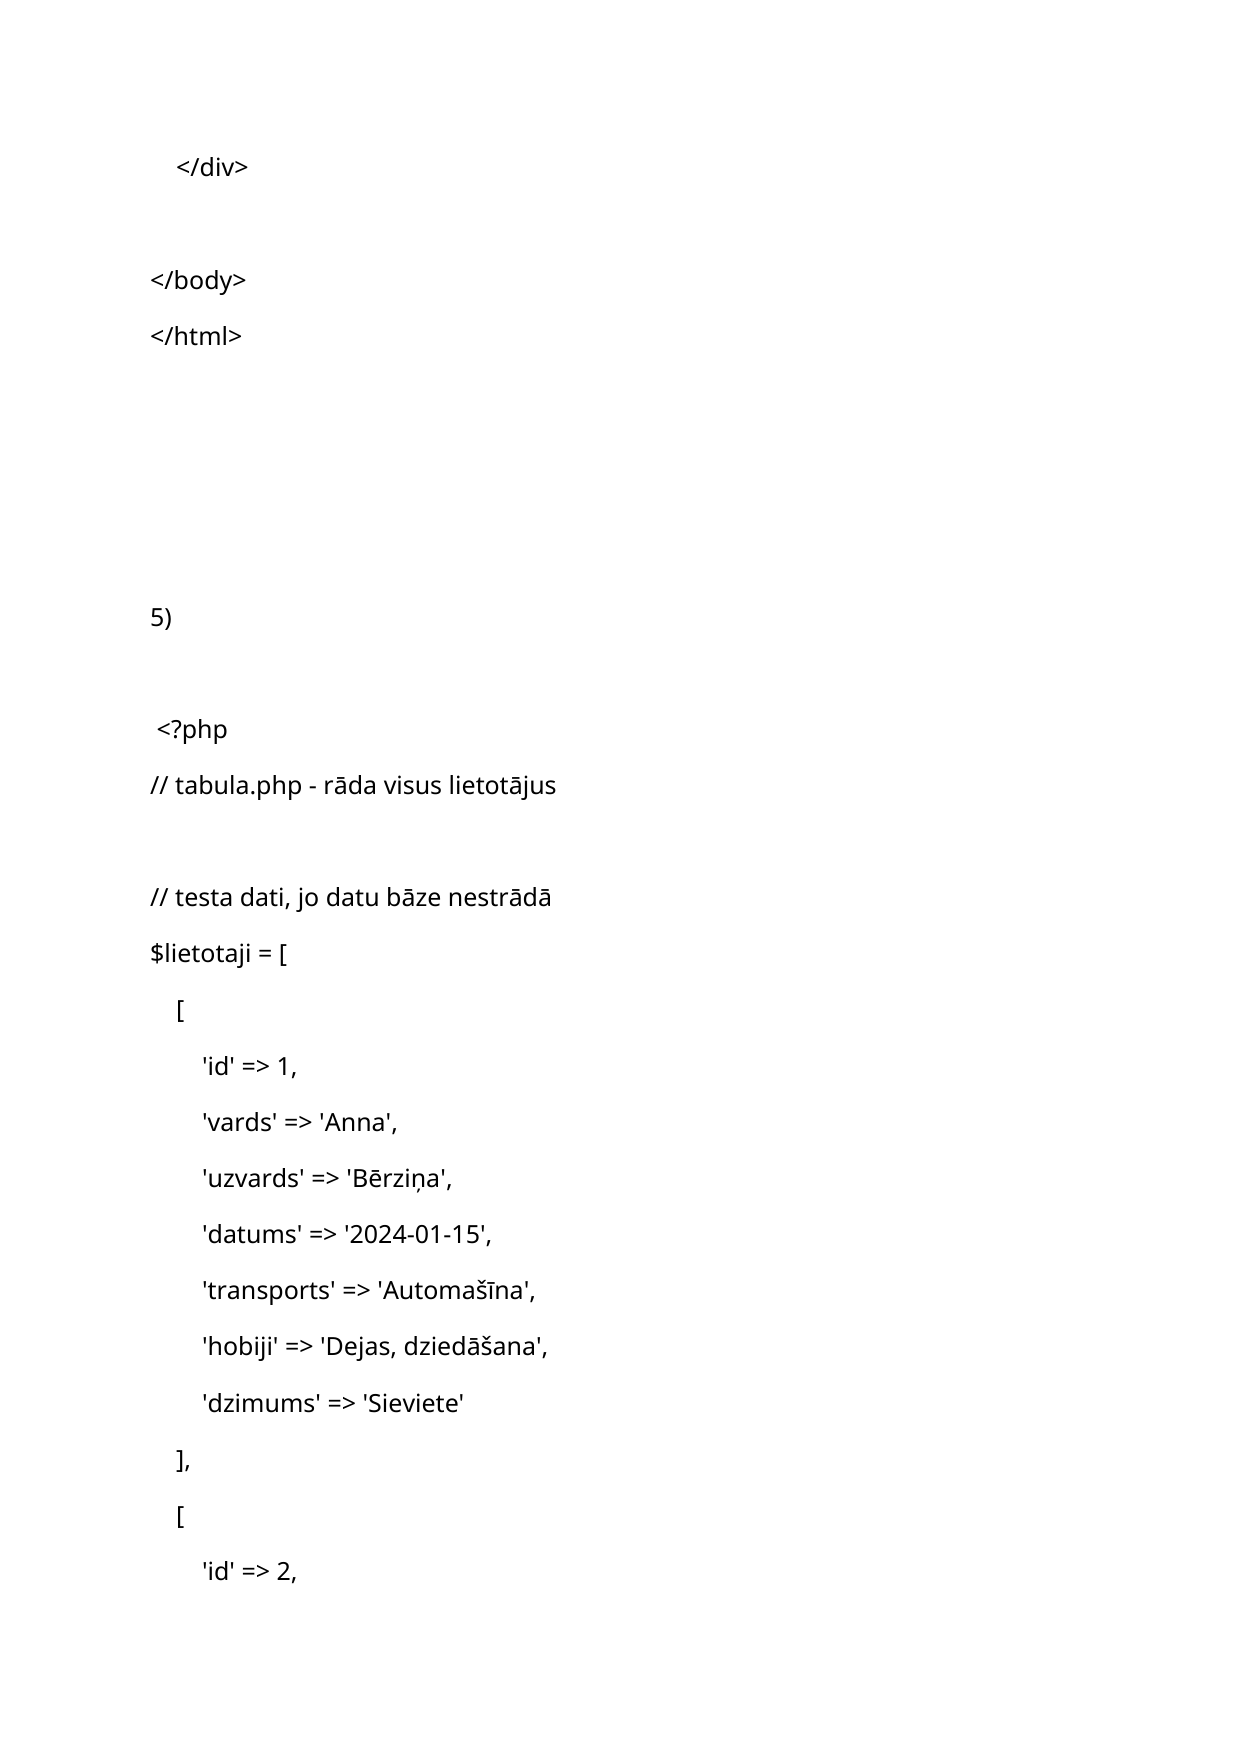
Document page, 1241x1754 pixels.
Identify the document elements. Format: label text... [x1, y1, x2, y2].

text 'transports' => 'Automašīna', [150, 1273, 1090, 1307]
text [ [150, 1497, 1090, 1532]
text </body> [150, 262, 1090, 296]
text 'hobiji' => 'Dejas, dziedāšana', [150, 1329, 1090, 1363]
text // tabula.php - rāda visus lietotājus [150, 768, 1090, 802]
text 'uzvards' => 'Bērziņa', [150, 1161, 1090, 1195]
text $lietotaji = [ [150, 936, 1090, 970]
text 'id' => 2, [150, 1554, 1090, 1588]
text 5) [150, 599, 1090, 633]
text [ [150, 992, 1090, 1026]
text 'id' => 1, [150, 1048, 1090, 1082]
text 'vards' => 'Anna', [150, 1104, 1090, 1138]
text 'dzimums' => 'Sieviete' [150, 1385, 1090, 1419]
text </html> [150, 318, 1090, 352]
text 'datums' => '2024-01-15', [150, 1217, 1090, 1251]
text <?php [150, 711, 1090, 746]
text // testa dati, jo datu bāze nestrādā [150, 880, 1090, 914]
text </div> [150, 150, 1090, 184]
text ], [150, 1441, 1090, 1475]
